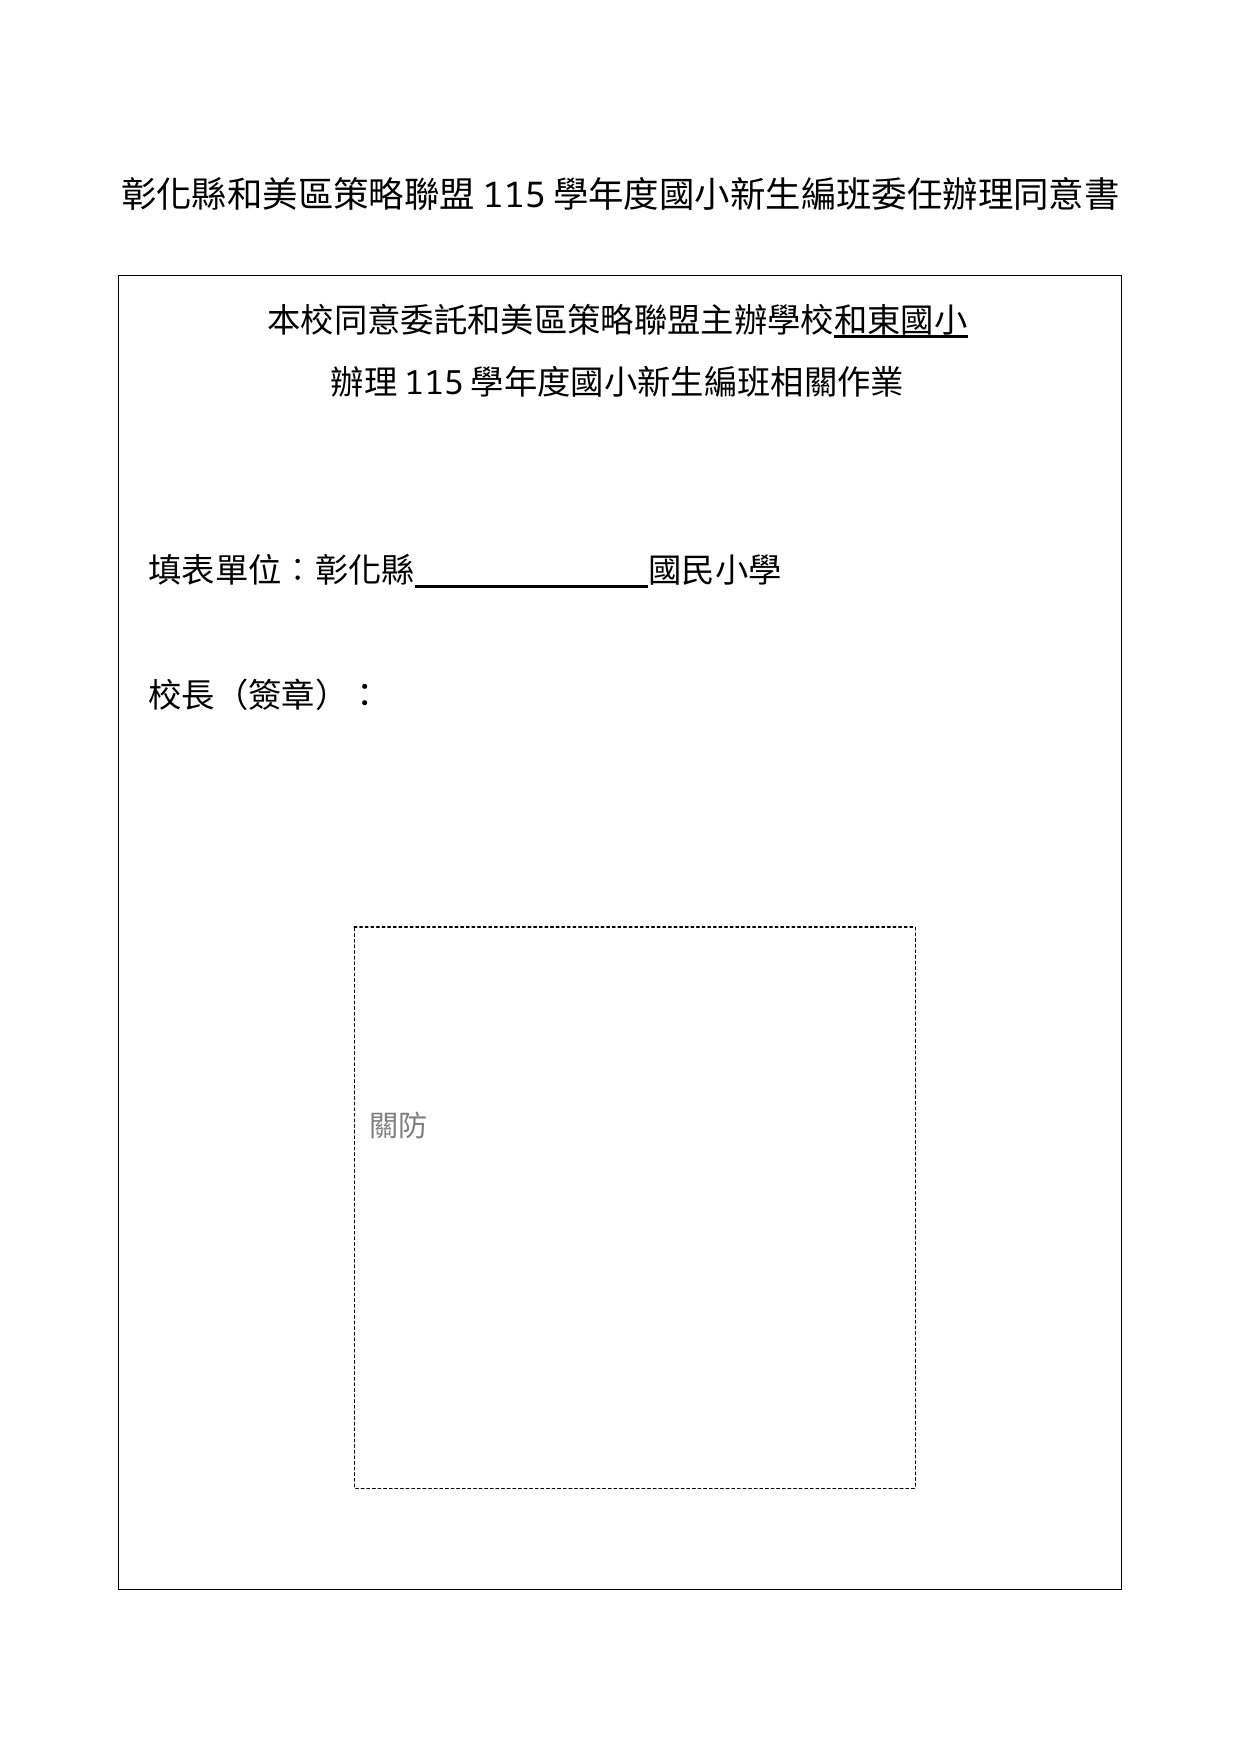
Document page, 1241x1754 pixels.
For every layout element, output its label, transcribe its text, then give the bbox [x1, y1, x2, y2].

table_header 本校同意委託和美區策略聯盟主辦學校和東國小 辦理115學年度國小新生編班相關作業 填表單位︰彰化縣 國民小學 校長（簽章）： 中 華 民 國 1 1 5 年 月 日 [119, 276, 1121, 1589]
text 彰化縣和美區策略聯盟115學年度國小新生編班委任辦理同意書 [118, 150, 1122, 213]
